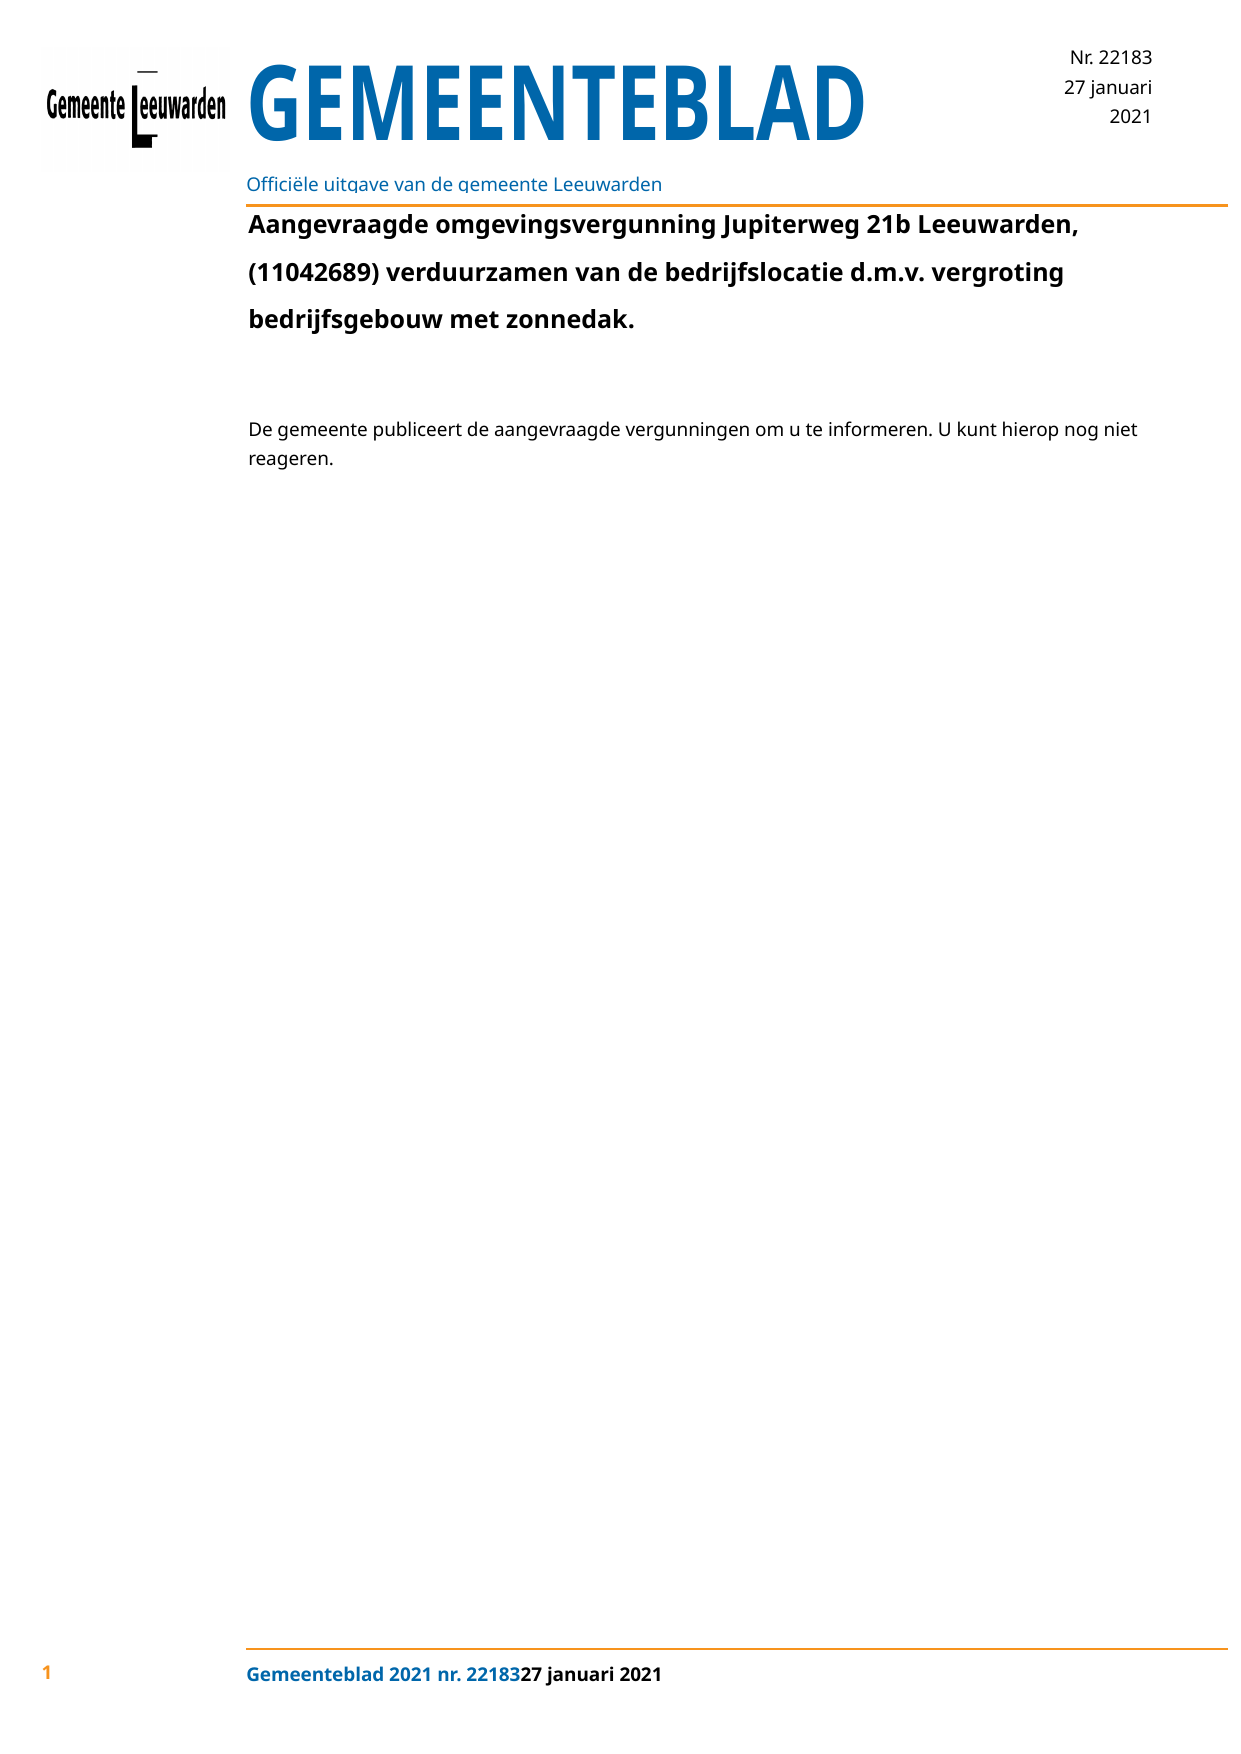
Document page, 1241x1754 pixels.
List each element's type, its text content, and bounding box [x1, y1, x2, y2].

picture [41, 47, 231, 172]
text Aangevraagde omgevingsvergunning Jupiterweg 21b Leeuwarden, (11042689) verduurzamen van de bedrijfslocatie d.m.v. vergroting bedrijfsgebouw met zonnedak. [248, 207, 1152, 336]
text De gemeente publiceert de aangevraagde vergunningen om u te informeren. U kunt hierop nog niet reageren. [248, 416, 1152, 471]
